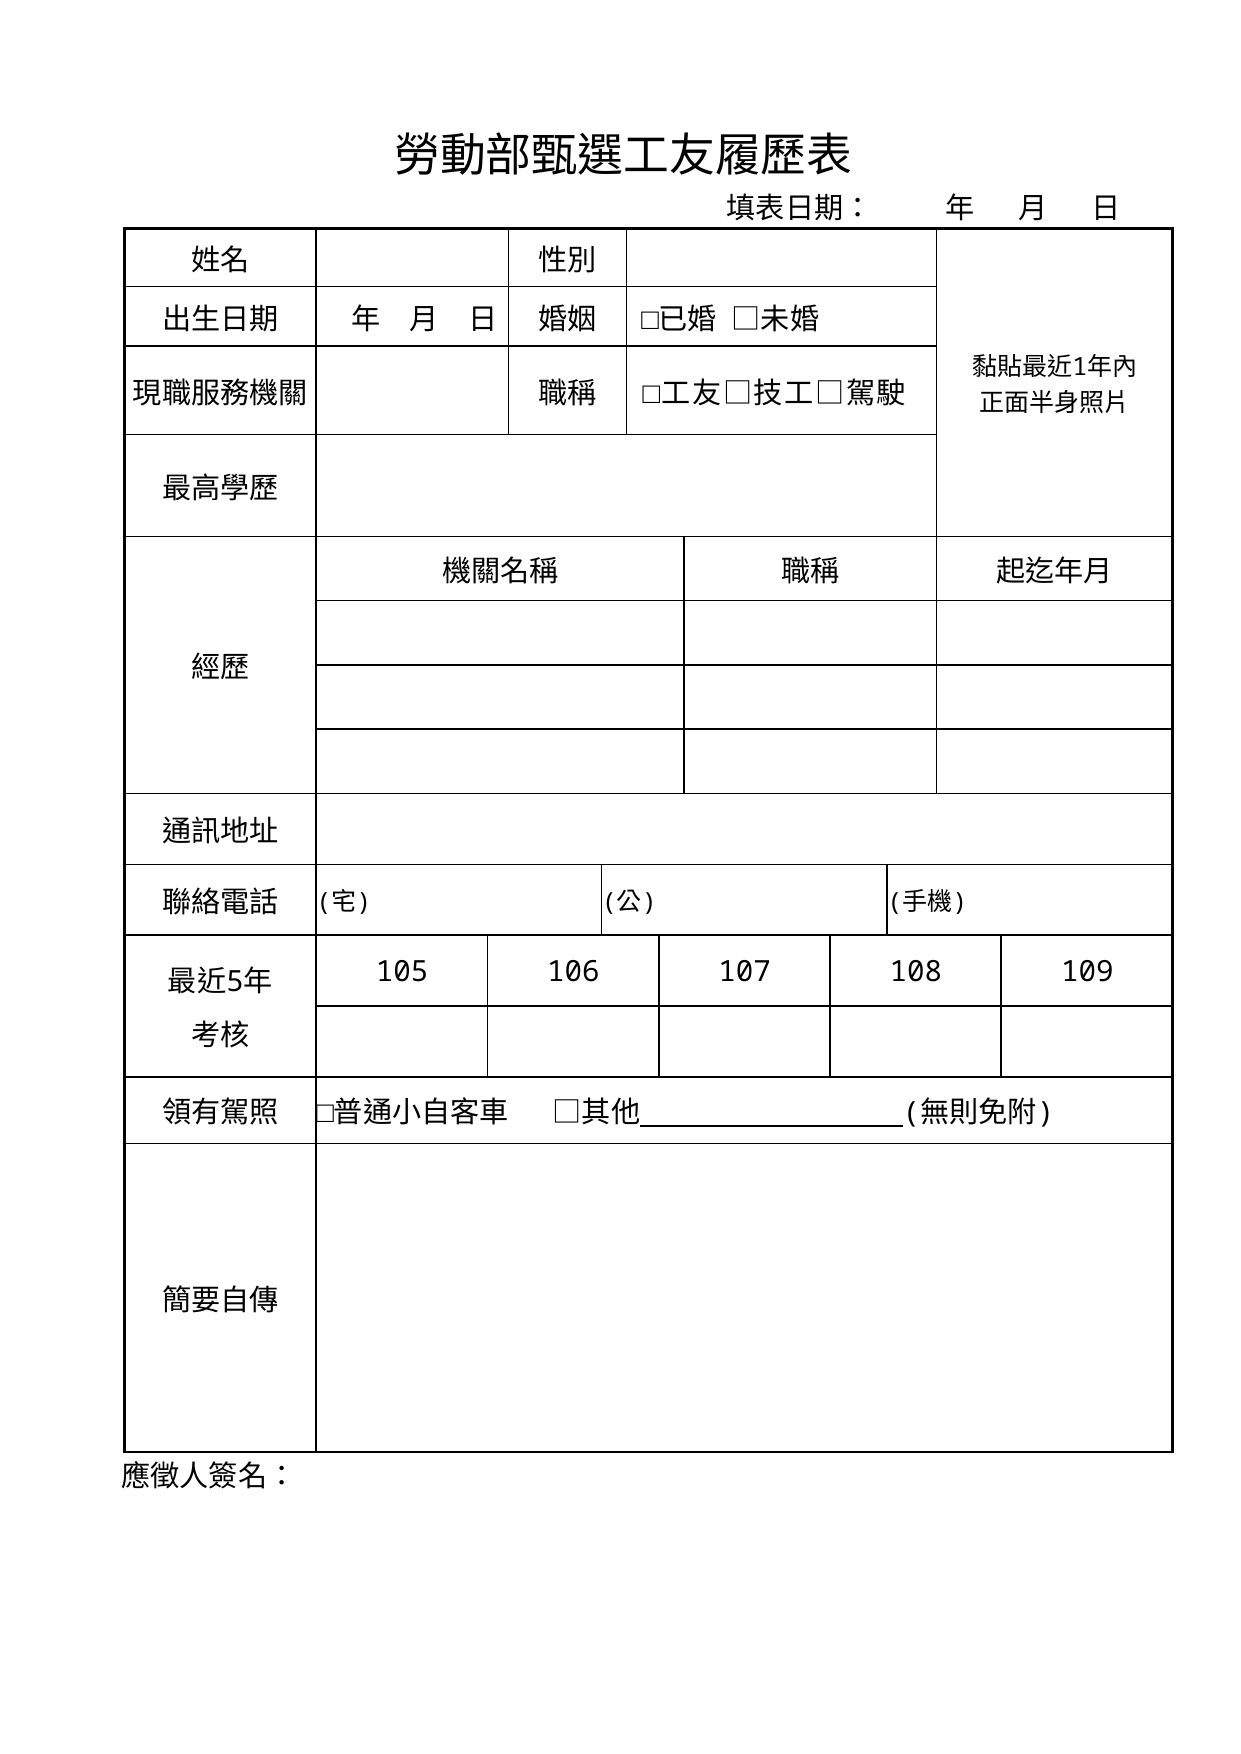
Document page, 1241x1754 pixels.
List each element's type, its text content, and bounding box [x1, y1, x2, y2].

table_cell [317, 666, 683, 728]
table_cell 起迄年月 [937, 537, 1171, 600]
table_cell [488, 1007, 658, 1076]
table_cell [1002, 1007, 1171, 1076]
text 勞動部甄選工友履歷表 [165, 118, 1081, 184]
table_cell [831, 1007, 1000, 1076]
table_cell 出生日期 [126, 287, 315, 345]
table_cell [317, 794, 1171, 863]
table_cell 107 [660, 936, 829, 1005]
table_cell [317, 730, 683, 793]
table_cell 通訊地址 [126, 794, 315, 863]
table_cell 聯絡電話 [126, 865, 315, 934]
table_cell (手機) [888, 865, 1171, 934]
table_cell 機關名稱 [317, 537, 683, 600]
table_cell [317, 347, 508, 433]
table_cell [317, 601, 683, 664]
table_cell 108 [831, 936, 1000, 1005]
table_cell □已婚 □未婚 [627, 287, 936, 345]
table_cell 領有駕照 [126, 1078, 315, 1143]
text 填表日期： 年 月 日 [726, 184, 1125, 227]
table_cell 109 [1002, 936, 1171, 1005]
table_cell [937, 601, 1171, 664]
table_cell 經歷 [126, 537, 315, 793]
table_cell [937, 666, 1171, 728]
table_cell [317, 1144, 1171, 1451]
table_cell [685, 601, 936, 664]
table_cell 最近5年 考核 [126, 936, 315, 1076]
table_header 性別 [509, 230, 626, 286]
table_cell 最高學歷 [126, 435, 315, 536]
table_cell 年 月 日 [317, 287, 508, 345]
table_cell [685, 730, 936, 793]
table_cell 現職服務機關 [126, 347, 315, 433]
table_header 姓名 [126, 230, 315, 286]
table_header [317, 230, 508, 286]
table_cell (宅) [317, 865, 601, 934]
table_cell 106 [488, 936, 658, 1005]
table_cell [937, 730, 1171, 793]
table_header 黏貼最近1年內 正面半身照片 [937, 230, 1171, 536]
table_cell 簡要自傳 [126, 1144, 315, 1451]
table_cell 職稱 [509, 347, 626, 433]
table_cell [317, 435, 936, 536]
table_cell □工友□技工□駕駛 [627, 347, 936, 433]
table_cell [685, 666, 936, 728]
table_header [627, 230, 936, 286]
table_cell 105 [317, 936, 487, 1005]
text 應徵人簽名： [121, 1452, 1081, 1495]
table_cell 婚姻 [509, 287, 626, 345]
table_cell [317, 1007, 487, 1076]
table_cell (公) [602, 865, 886, 934]
table_cell 職稱 [685, 537, 936, 600]
table_cell [660, 1007, 829, 1076]
table_cell □普通小自客車 □其他 (無則免附) [317, 1078, 1171, 1143]
